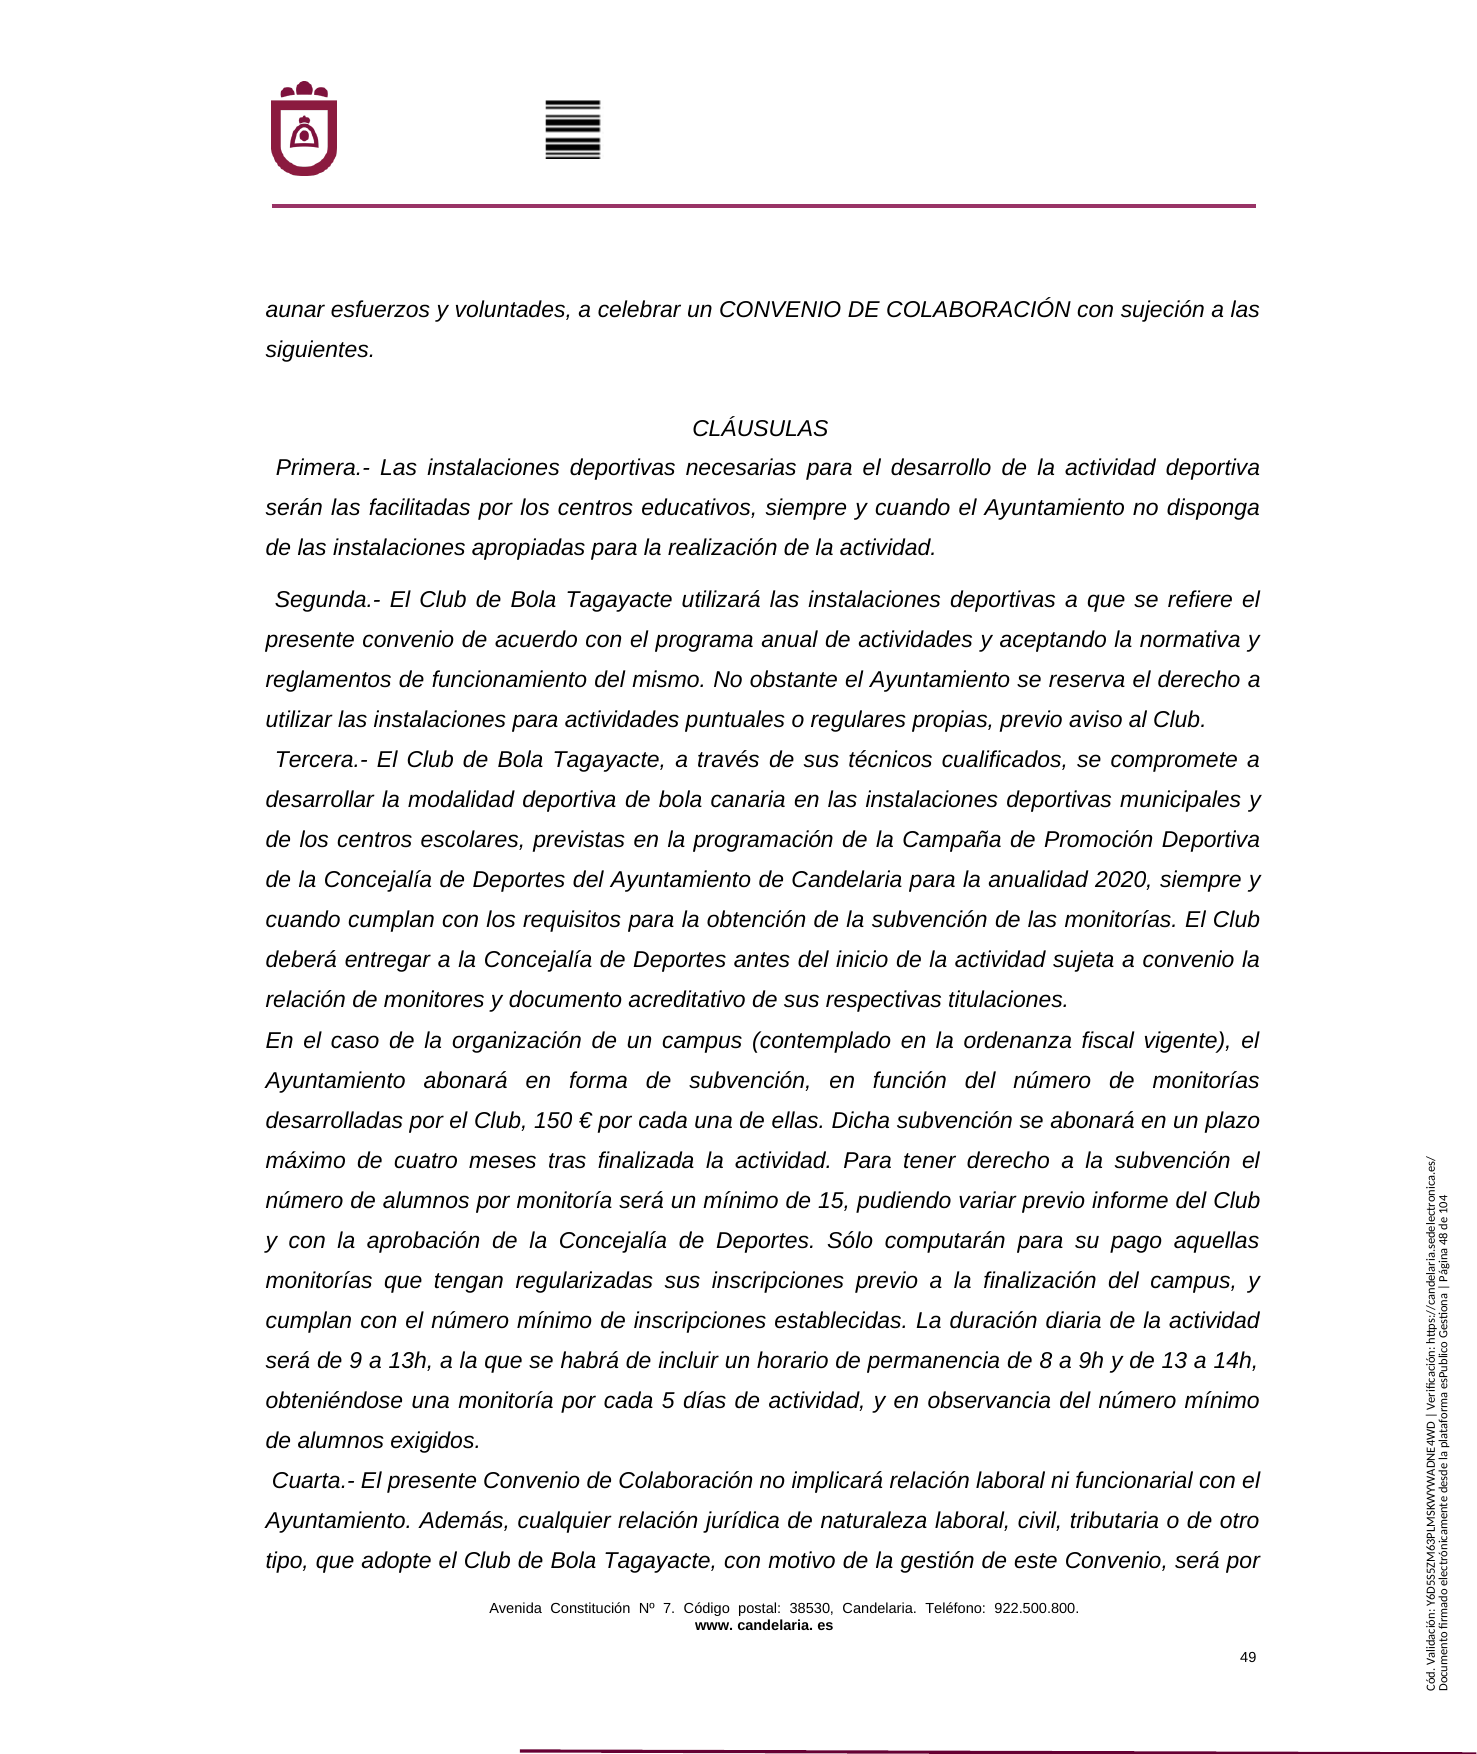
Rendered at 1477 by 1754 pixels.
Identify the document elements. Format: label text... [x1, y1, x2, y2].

text Primera.- Las instalaciones deportivas necesarias para el desarrollo de la actividad deportiva serán las facilitadas por los centros educativos, siempre y cuando el Ayuntamiento no disponga de las instalaciones apropiadas para la realización de la actividad. [265, 454, 1263, 561]
text Tercera.- El Club de Bola Tagayacte, a través de sus técnicos cualificados, se compromete a desarrollar la modalidad deportiva de bola canaria en las instalaciones deportivas municipales y de los centros escolares, previstas en la programación de la Campaña de Promoción Deportiva de la Concejalía de Deportes del Ayuntamiento de Candelaria para la anualidad 2020, siempre y cuando cumplan con los requisitos para la obtención de la subvención de las monitorías. El Club deberá entregar a la Concejalía de Deportes antes del inicio de la actividad sujeta a convenio la relación de monitores y documento acreditativo de sus respectivas titulaciones. [265, 746, 1263, 1013]
text CLÁUSULAS [260, 415, 1269, 441]
text Cuarta.- El presente Convenio de Colaboración no implicará relación laboral ni funcionarial con el Ayuntamiento. Además, cualquier relación jurídica de naturaleza laboral, civil, tributaria o de otro tipo, que adopte el Club de Bola Tagayacte, con motivo de la gestión de este Convenio, será por [265, 1467, 1263, 1573]
text En el caso de la organización de un campus (contemplado en la ordenanza fiscal vigente), el Ayuntamiento abonará en forma de subvención, en función del número de monitorías desarrolladas por el Club, 150 € por cada una de ellas. Dicha subvención se abonará en un plazo máximo de cuatro meses tras finalizada la actividad. Para tener derecho a la subvención el número de alumnos por monitoría será un mínimo de 15, pudiendo variar previo informe del Club y con la aprobación de la Concejalía de Deportes. Sólo computarán para su pago aquellas monitorías que tengan regularizadas sus inscripciones previo a la finalización del campus, y cumplan con el número mínimo de inscripciones establecidas. La duración diaria de la actividad será de 9 a 13h, a la que se habrá de incluir un horario de permanencia de 8 a 9h y de 13 a 14h, obteniéndose una monitoría por cada 5 días de actividad, y en observancia del número mínimo de alumnos exigidos. [265, 1027, 1263, 1453]
text Segunda.- El Club de Bola Tagayacte utilizará las instalaciones deportivas a que se refiere el presente convenio de acuerdo con el programa anual de actividades y aceptando la normativa y reglamentos de funcionamiento del mismo. No obstante el Ayuntamiento se reserva el derecho a utilizar las instalaciones para actividades puntuales o regulares propias, previo aviso al Club. [265, 586, 1263, 732]
text aunar esfuerzos y voluntades, a celebrar un CONVENIO DE COLABORACIÓN con sujeción a las siguientes. [265, 296, 1263, 362]
